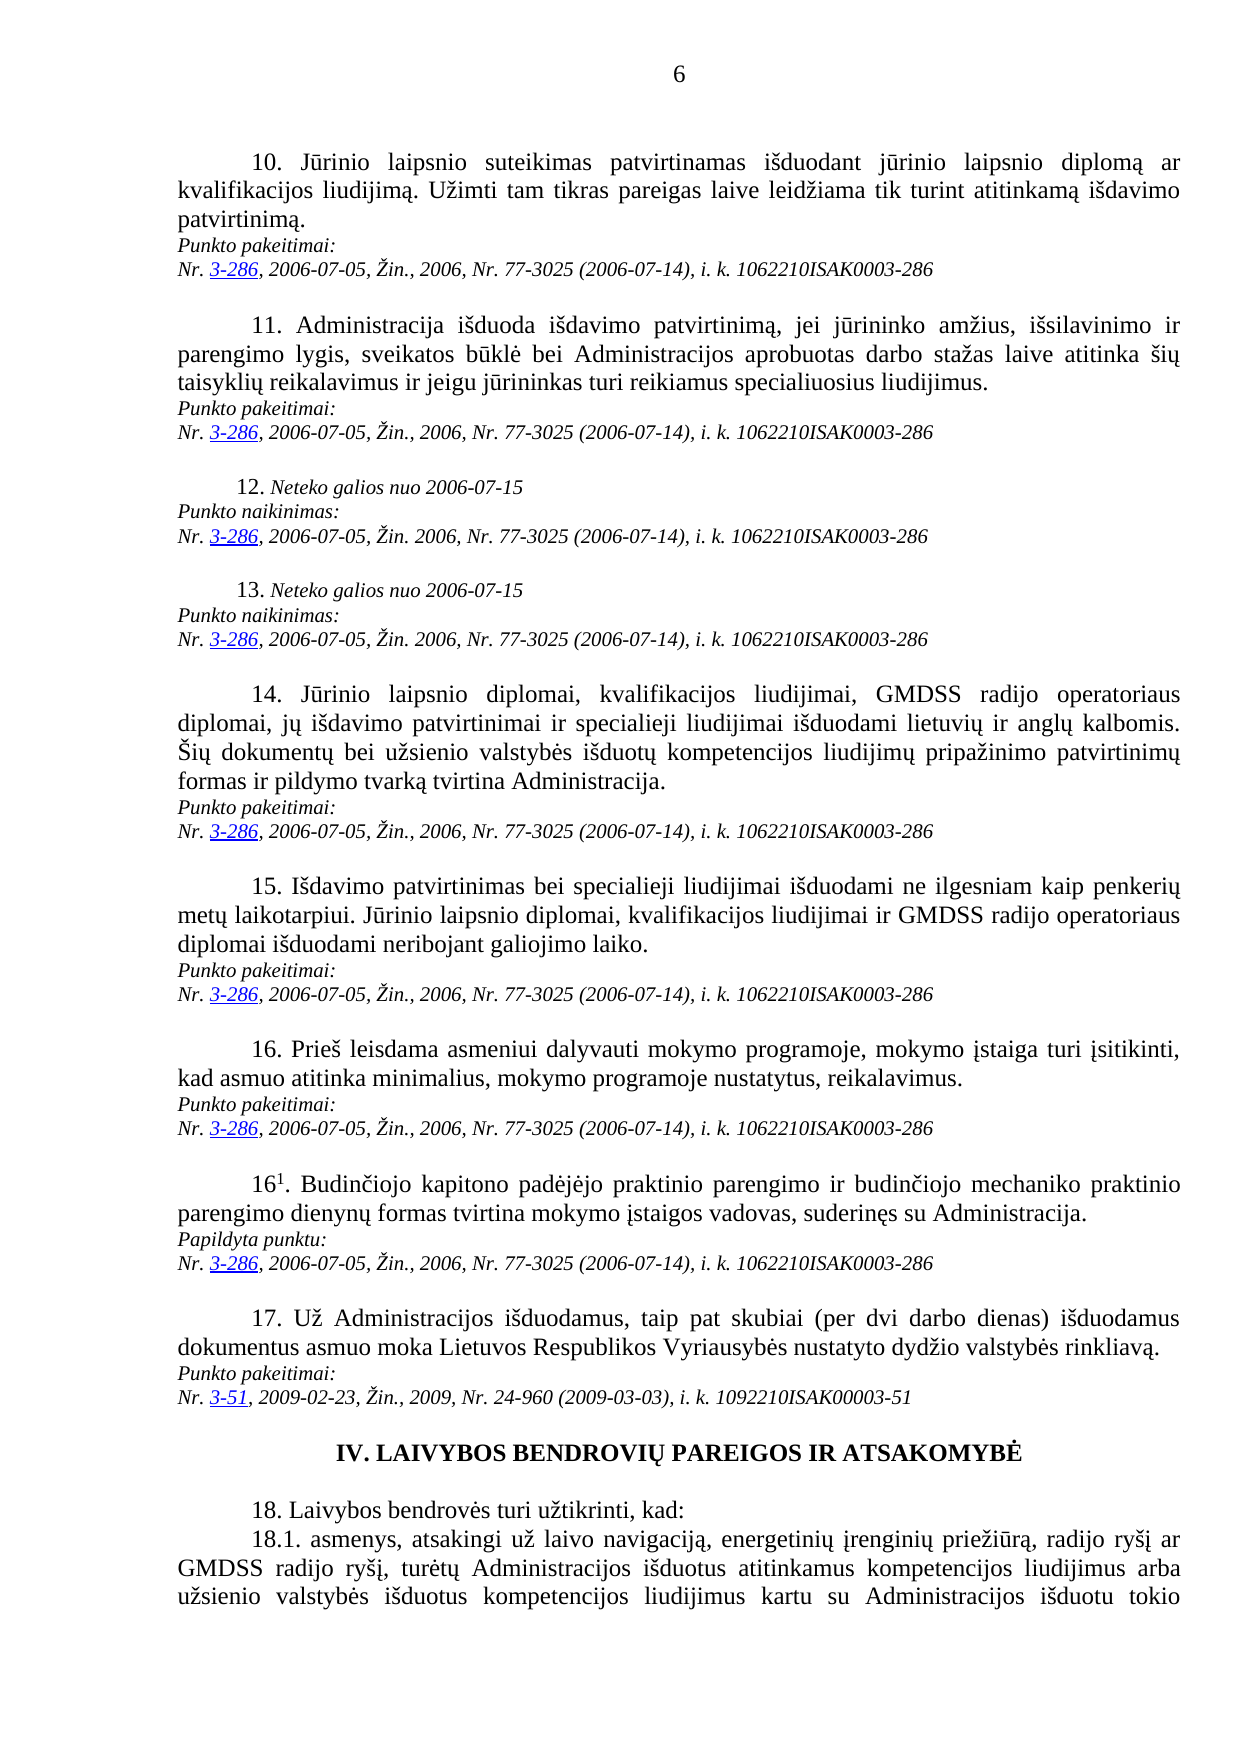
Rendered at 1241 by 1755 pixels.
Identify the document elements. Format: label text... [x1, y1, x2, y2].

text 11. Administracija išduoda išdavimo patvirtinimą, jei jūrininko amžius, išsilavinimo ir parengimo lygis, sveikatos būklė bei Administracijos aprobuotas darbo stažas laive atitinka šių taisyklių reikalavimus ir jeigu jūrininkas turi reikiamus specialiuosius liudijimus. [177, 310, 1181, 396]
text Punkto pakeitimai: [177, 1361, 1181, 1385]
text 17. Už Administracijos išduodamus, taip pat skubiai (per dvi darbo dienas) išduodamus dokumentus asmuo moka Lietuvos Respublikos Vyriausybės nustatyto dydžio valstybės rinkliavą. [177, 1303, 1181, 1361]
text 13. Neteko galios nuo 2006-07-15 [177, 576, 1181, 603]
text 18. Laivybos bendrovės turi užtikrinti, kad: [177, 1495, 1181, 1524]
text 16. Prieš leisdama asmeniui dalyvauti mokymo programoje, mokymo įstaiga turi įsitikinti, kad asmuo atitinka minimalius, mokymo programoje nustatytus, reikalavimus. [177, 1034, 1181, 1092]
text Nr. 3-286, 2006-07-05, Žin. 2006, Nr. 77-3025 (2006-07-14), i. k. 1062210ISAK0003-286 [177, 523, 1181, 548]
text 14. Jūrinio laipsnio diplomai, kvalifikacijos liudijimai, GMDSS radijo operatoriaus diplomai, jų išdavimo patvirtinimai ir specialieji liudijimai išduodami lietuvių ir anglų kalbomis. Šių dokumentų bei užsienio valstybės išduotų kompetencijos liudijimų pripažinimo patvirtinimų formas ir pildymo tvarką tvirtina Administracija. [177, 679, 1181, 794]
text 12. Neteko galios nuo 2006-07-15 [177, 473, 1181, 499]
text Punkto pakeitimai: [177, 794, 1181, 819]
text Punkto naikinimas: [177, 499, 1181, 523]
text Nr. 3-286, 2006-07-05, Žin., 2006, Nr. 77-3025 (2006-07-14), i. k. 1062210ISAK0003-286 [177, 819, 1181, 843]
text Punkto pakeitimai: [177, 233, 1181, 257]
text Nr. 3-286, 2006-07-05, Žin., 2006, Nr. 77-3025 (2006-07-14), i. k. 1062210ISAK0003-286 [177, 982, 1181, 1006]
text Nr. 3-286, 2006-07-05, Žin., 2006, Nr. 77-3025 (2006-07-14), i. k. 1062210ISAK0003-286 [177, 1251, 1181, 1274]
text 161. Budinčiojo kapitono padėjėjo praktinio parengimo ir budinčiojo mechaniko praktinio parengimo dienynų formas tvirtina mokymo įstaigos vadovas, suderinęs su Administracija. [177, 1169, 1181, 1226]
text Punkto pakeitimai: [177, 396, 1181, 420]
text Punkto pakeitimai: [177, 1092, 1181, 1116]
text 10. Jūrinio laipsnio suteikimas patvirtinamas išduodant jūrinio laipsnio diplomą ar kvalifikacijos liudijimą. Užimti tam tikras pareigas laive leidžiama tik turint atitinkamą išdavimo patvirtinimą. [177, 147, 1181, 233]
text 18.1. asmenys, atsakingi už laivo navigaciją, energetinių įrenginių priežiūrą, radijo ryšį ar GMDSS radijo ryšį, turėtų Administracijos išduotus atitinkamus kompetencijos liudijimus arba užsienio valstybės išduotus kompetencijos liudijimus kartu su Administracijos išduotu tokio [177, 1524, 1181, 1610]
text Papildyta punktu: [177, 1226, 1181, 1251]
text Nr. 3-286, 2006-07-05, Žin., 2006, Nr. 77-3025 (2006-07-14), i. k. 1062210ISAK0003-286 [177, 420, 1181, 444]
text Nr. 3-286, 2006-07-05, Žin. 2006, Nr. 77-3025 (2006-07-14), i. k. 1062210ISAK0003-286 [177, 627, 1181, 651]
text 15. Išdavimo patvirtinimas bei specialieji liudijimai išduodami ne ilgesniam kaip penkerių metų laikotarpiui. Jūrinio laipsnio diplomai, kvalifikacijos liudijimai ir GMDSS radijo operatoriaus diplomai išduodami neribojant galiojimo laiko. [177, 871, 1181, 958]
text IV. LAIVYBOS BENDROVIŲ PAREIGOS IR ATSAKOMYBĖ [177, 1438, 1181, 1466]
text Punkto naikinimas: [177, 603, 1181, 627]
text Punkto pakeitimai: [177, 958, 1181, 982]
text Nr. 3-286, 2006-07-05, Žin., 2006, Nr. 77-3025 (2006-07-14), i. k. 1062210ISAK0003-286 [177, 257, 1181, 281]
text Nr. 3-51, 2009-02-23, Žin., 2009, Nr. 24-960 (2009-03-03), i. k. 1092210ISAK00003-51 [177, 1385, 1181, 1409]
text Nr. 3-286, 2006-07-05, Žin., 2006, Nr. 77-3025 (2006-07-14), i. k. 1062210ISAK0003-286 [177, 1116, 1181, 1140]
